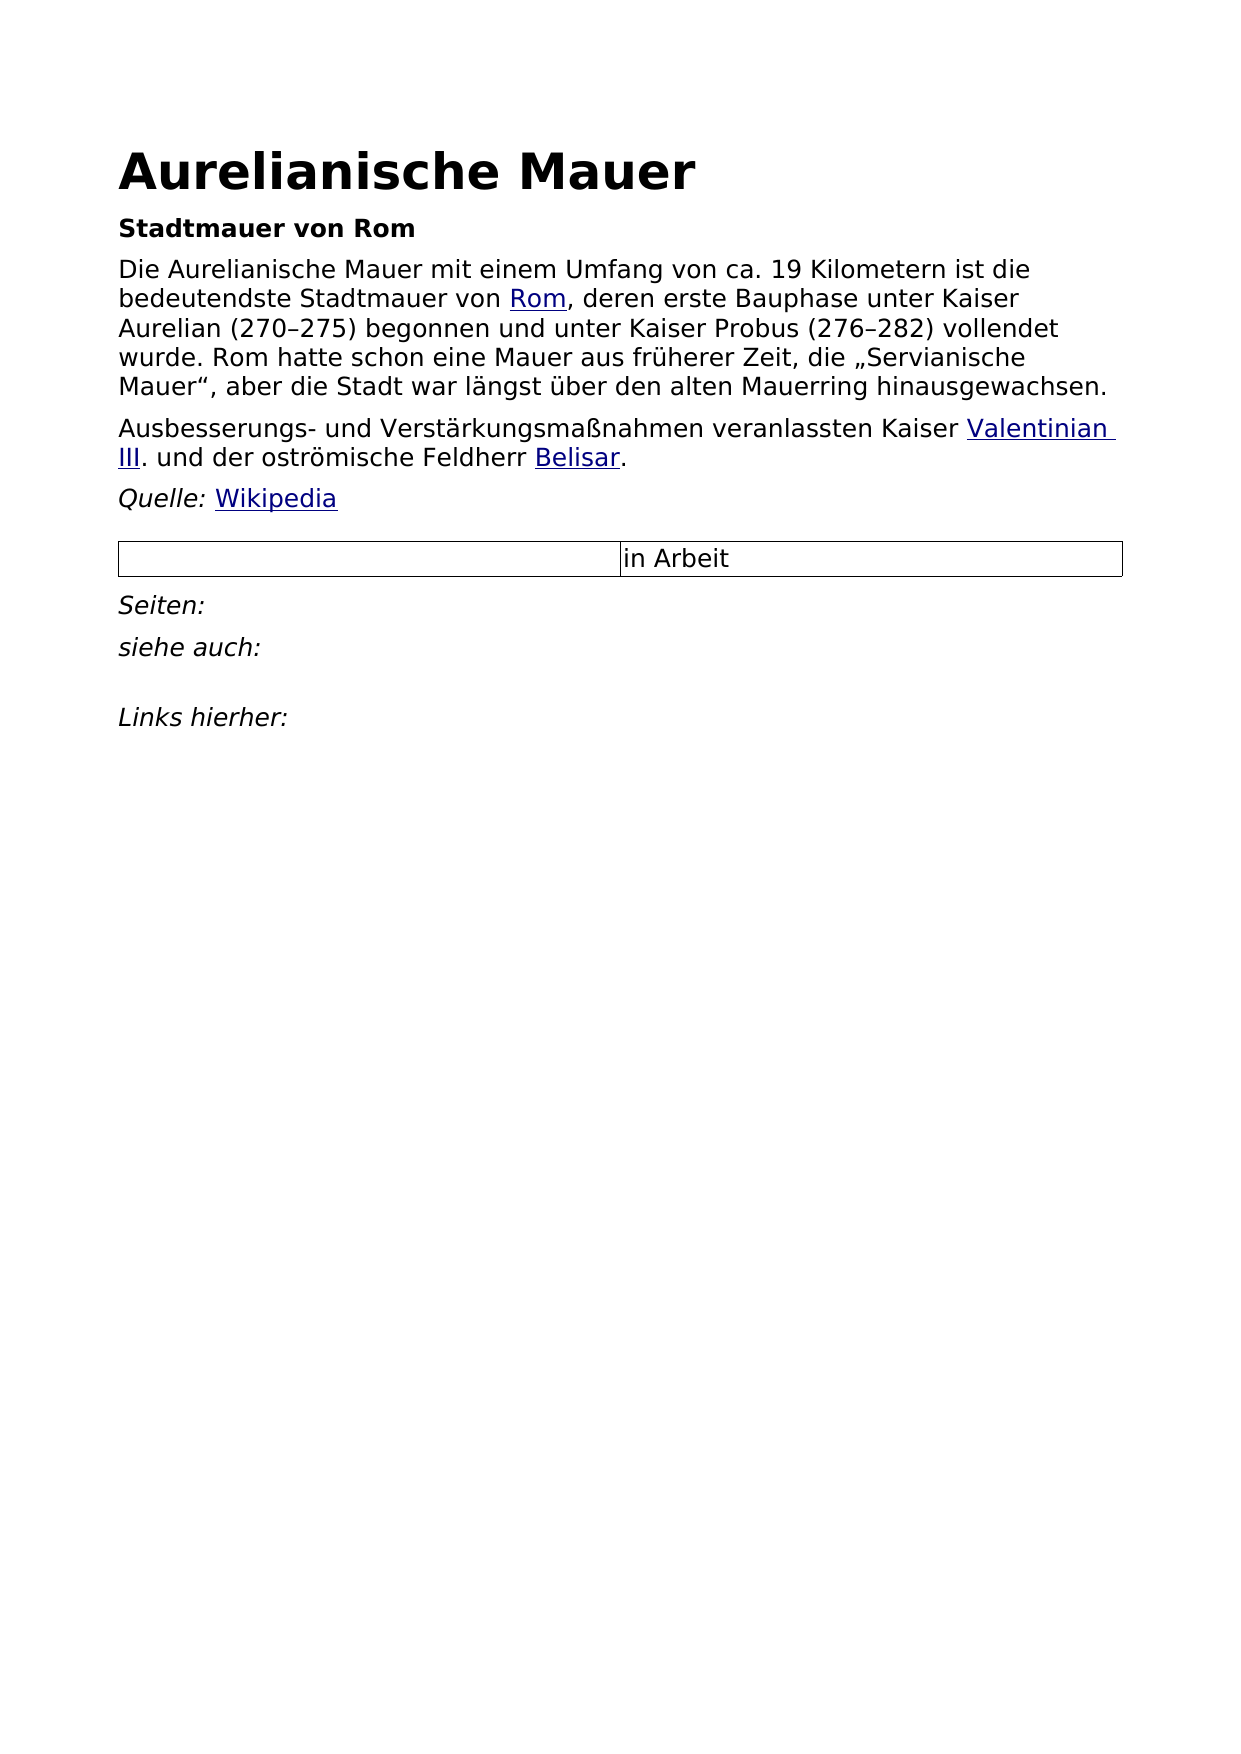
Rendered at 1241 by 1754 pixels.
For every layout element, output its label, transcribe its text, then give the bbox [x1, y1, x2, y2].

subtitle Aurelianische Mauer [118, 143, 1122, 201]
text siehe auch: [118, 633, 1122, 691]
text Quelle: Wikipedia [118, 485, 1122, 514]
table_header in Arbeit [621, 542, 1122, 576]
text Stadtmauer von Rom [118, 214, 1122, 243]
text Ausbesserungs- und Verstärkungsmaßnahmen veranlassten Kaiser Valentinian III. und der oströmische Feldherr Belisar. [118, 414, 1122, 472]
text Die Aurelianische Mauer mit einem Umfang von ca. 19 Kilometern ist die bedeutendste Stadtmauer von Rom, deren erste Bauphase unter Kaiser Aurelian (270–275) begonnen und unter Kaiser Probus (276–282) vollendet wurde. Rom hatte schon eine Mauer aus früherer Zeit, die „Servianische Mauer“, aber die Stadt war längst über den alten Mauerring hinausgewachsen. [118, 256, 1122, 401]
table_header [119, 542, 620, 576]
text Seiten: [118, 591, 1122, 620]
text Links hierher: [118, 704, 1122, 733]
